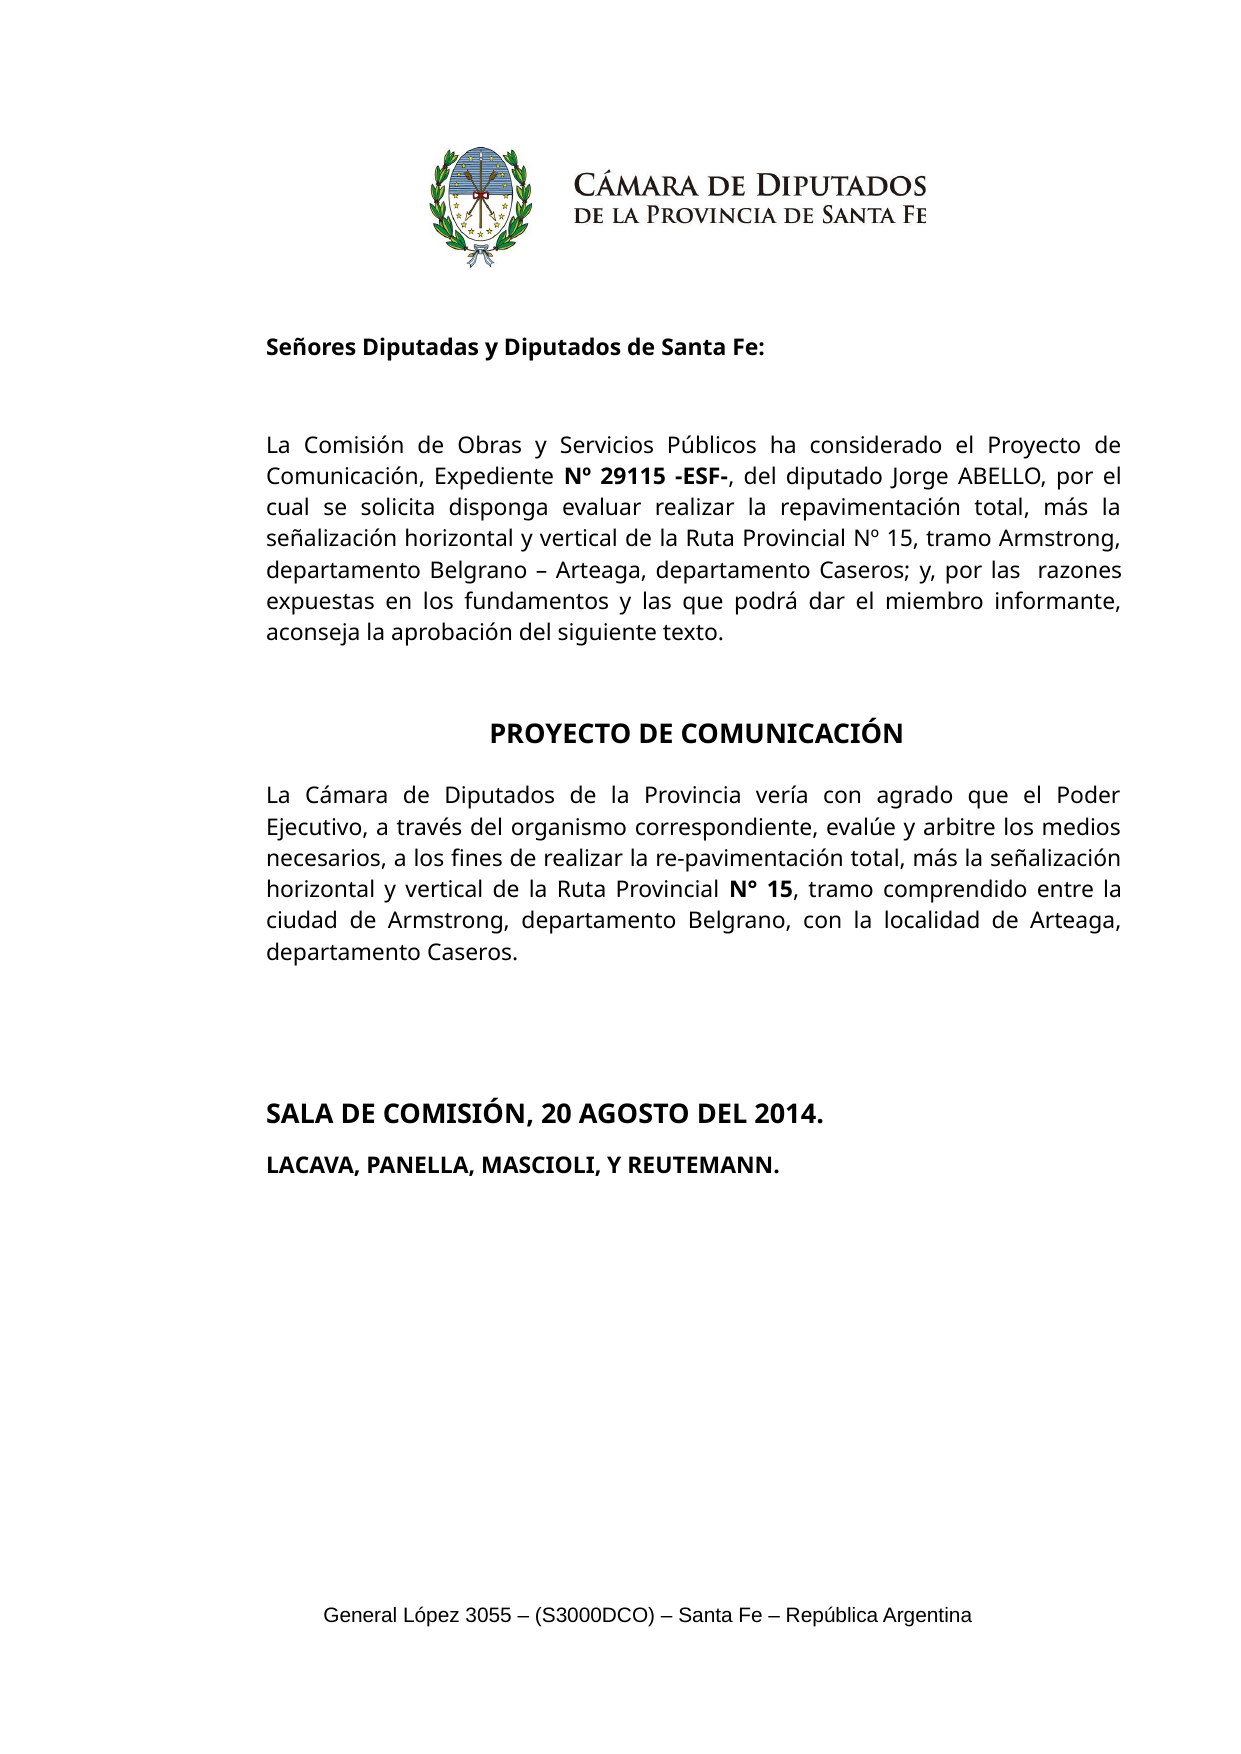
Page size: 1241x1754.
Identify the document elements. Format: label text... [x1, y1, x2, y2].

text Señores Diputadas y Diputados de Santa Fe: [266, 331, 1122, 362]
text LACAVA, PANELLA, MASCIOLI, Y REUTEMANN. [266, 1149, 1122, 1180]
text SALA DE COMISIÓN, 20 AGOSTO DEL 2014. [266, 1094, 1122, 1131]
picture [429, 147, 927, 272]
text La Comisión de Obras y Servicios Públicos ha considerado el Proyecto de Comunicación, Expediente Nº 29115 -ESF-, del diputado Jorge ABELLO, por el cual se solicita disponga evaluar realizar la repavimentación total, más la señalización horizontal y vertical de la Ruta Provincial Nº 15, tramo Armstrong, departamento Belgrano – Arteaga, departamento Caseros; y, por las razones expuestas en los fundamentos y las que podrá dar el miembro informante, aconseja la aprobación del siguiente texto. [266, 429, 1122, 647]
text La Cámara de Diputados de la Provincia vería con agrado que el Poder Ejecutivo, a través del organismo correspondiente, evalúe y arbitre los medios necesarios, a los fines de realizar la re-pavimentación total, más la señalización horizontal y vertical de la Ruta Provincial N° 15, tramo comprendido entre la ciudad de Armstrong, departamento Belgrano, con la localidad de Arteaga, departamento Caseros. [266, 779, 1122, 967]
text PROYECTO DE COMUNICACIÓN [266, 714, 1122, 751]
